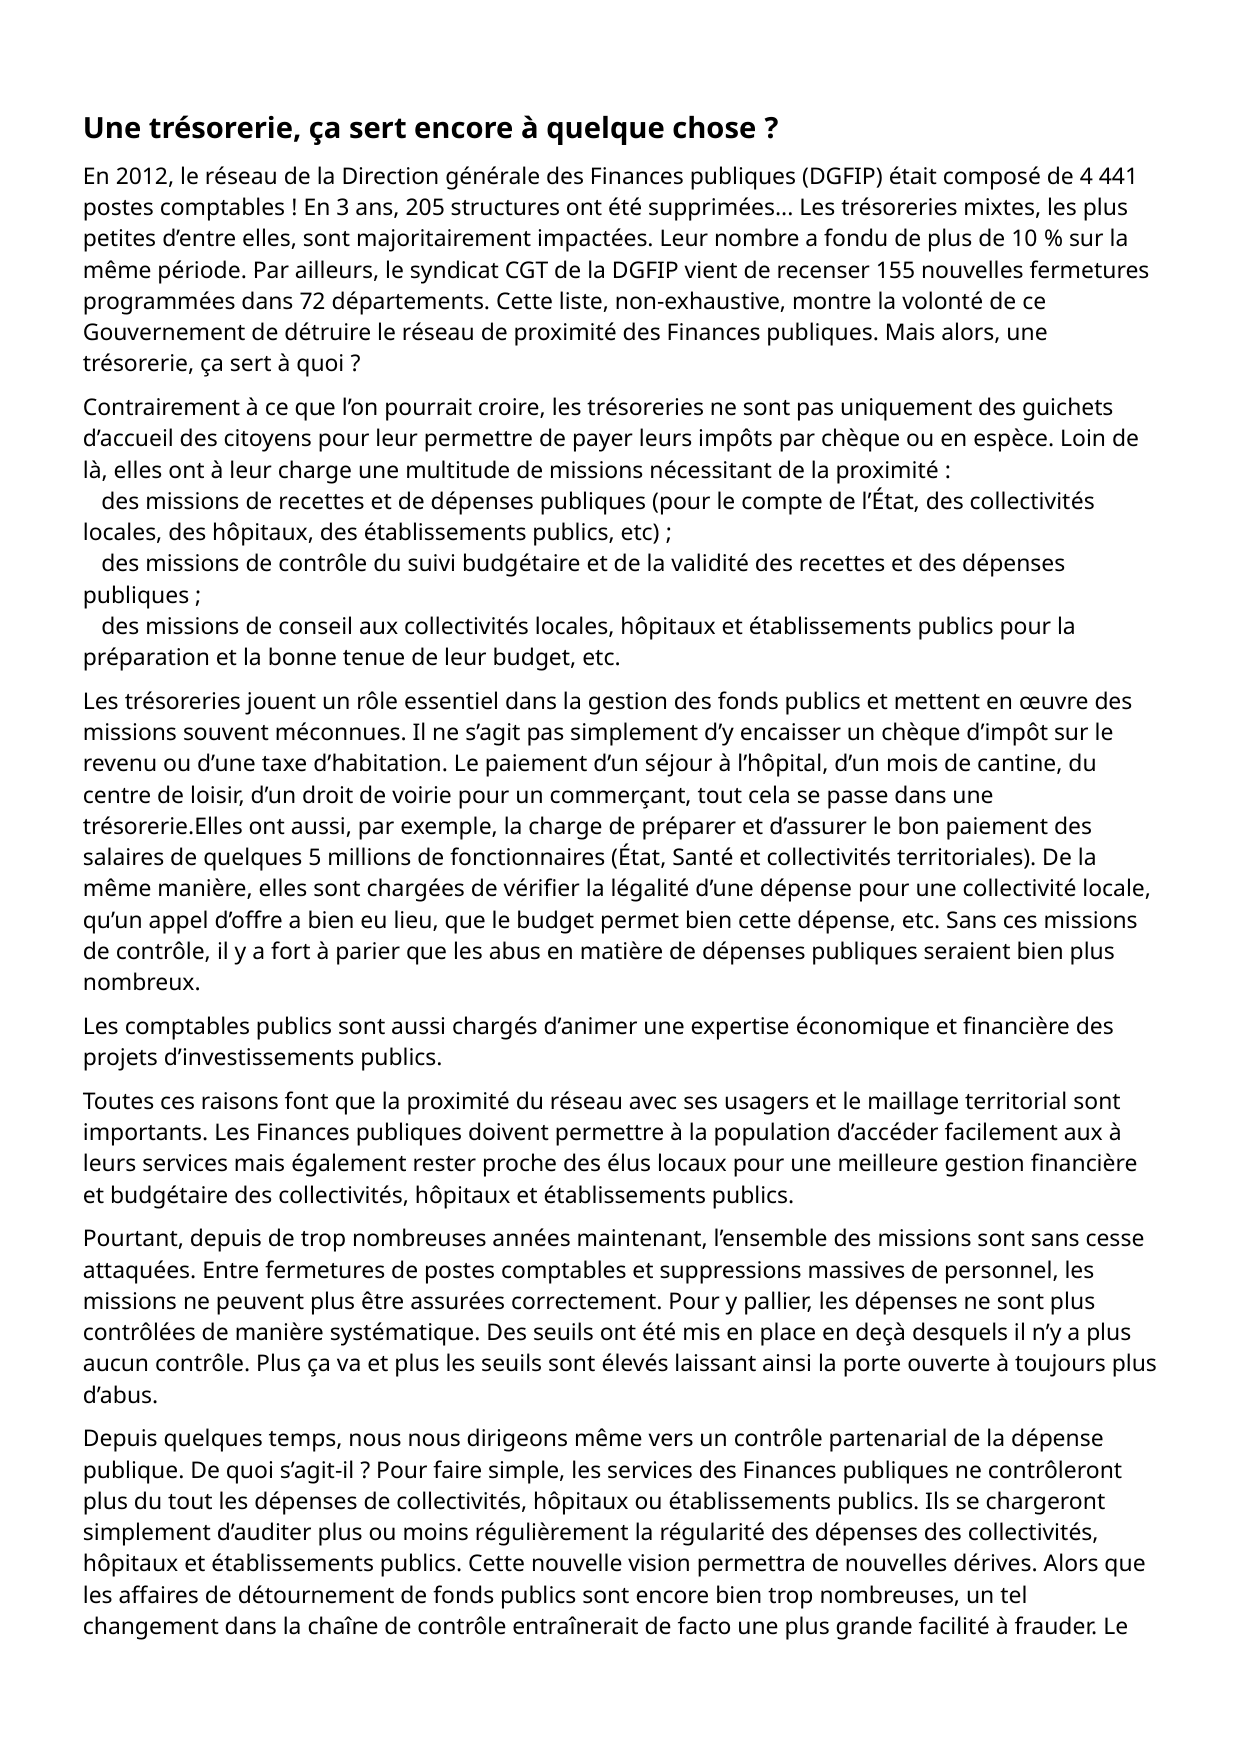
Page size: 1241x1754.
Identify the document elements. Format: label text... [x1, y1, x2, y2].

text Depuis quelques temps, nous nous dirigeons même vers un contrôle partenarial de la dépense publique. De quoi s’agit-il ? Pour faire simple, les services des Finances publiques ne contrôleront plus du tout les dépenses de collectivités, hôpitaux ou établissements publics. Ils se chargeront simplement d’auditer plus ou moins régulièrement la régularité des dépenses des collectivités, hôpitaux et établissements publics. Cette nouvelle vision permettra de nouvelles dérives. Alors que les affaires de détournement de fonds publics sont encore bien trop nombreuses, un tel changement dans la chaîne de contrôle entraînerait de facto une plus grande facilité à frauder. Le [83, 1422, 1157, 1641]
text Toutes ces raisons font que la proximité du réseau avec ses usagers et le maillage territorial sont importants. Les Finances publiques doivent permettre à la population d’accéder facilement aux à leurs services mais également rester proche des élus locaux pour une meilleure gestion financière et budgétaire des collectivités, hôpitaux et établissements publics. [83, 1085, 1157, 1210]
text En 2012, le réseau de la Direction générale des Finances publiques (DGFIP) était composé de 4 441 postes comptables ! En 3 ans, 205 structures ont été supprimées... Les trésoreries mixtes, les plus petites d’entre elles, sont majoritairement impactées. Leur nombre a fondu de plus de 10 % sur la même période. Par ailleurs, le syndicat CGT de la DGFIP vient de recenser 155 nouvelles fermetures programmées dans 72 départements. Cette liste, non-exhaustive, montre la volonté de ce Gouvernement de détruire le réseau de proximité des Finances publiques. Mais alors, une trésorerie, ça sert à quoi ? [83, 160, 1157, 379]
text Les comptables publics sont aussi chargés d’animer une expertise économique et financière des projets d’investissements publics. [83, 1010, 1157, 1072]
subtitle Une trésorerie, ça sert encore à quelque chose ? [83, 108, 1157, 147]
text Les trésoreries jouent un rôle essentiel dans la gestion des fonds publics et mettent en œuvre des missions souvent méconnues. Il ne s’agit pas simplement d’y encaisser un chèque d’impôt sur le revenu ou d’une taxe d’habitation. Le paiement d’un séjour à l’hôpital, d’un mois de cantine, du centre de loisir, d’un droit de voirie pour un commerçant, tout cela se passe dans une trésorerie.Elles ont aussi, par exemple, la charge de préparer et d’assurer le bon paiement des salaires de quelques 5 millions de fonctionnaires (État, Santé et collectivités territoriales). De la même manière, elles sont chargées de vérifier la légalité d’une dépense pour une collectivité locale, qu’un appel d’offre a bien eu lieu, que le budget permet bien cette dépense, etc. Sans ces missions de contrôle, il y a fort à parier que les abus en matière de dépenses publiques seraient bien plus nombreux. [83, 685, 1157, 997]
text Contrairement à ce que l’on pourrait croire, les trésoreries ne sont pas uniquement des guichets d’accueil des citoyens pour leur permettre de payer leurs impôts par chèque ou en espèce. Loin de là, elles ont à leur charge une multitude de missions nécessitant de la proximité : des missions de recettes et de dépenses publiques (pour le compte de l’État, des collectivités locales, des hôpitaux, des établissements publics, etc) ; des missions de contrôle du suivi budgétaire et de la validité des recettes et des dépenses publiques ; des missions de conseil aux collectivités locales, hôpitaux et établissements publics pour la préparation et la bonne tenue de leur budget, etc. [83, 391, 1157, 672]
text Pourtant, depuis de trop nombreuses années maintenant, l’ensemble des missions sont sans cesse attaquées. Entre fermetures de postes comptables et suppressions massives de personnel, les missions ne peuvent plus être assurées correctement. Pour y pallier, les dépenses ne sont plus contrôlées de manière systématique. Des seuils ont été mis en place en deçà desquels il n’y a plus aucun contrôle. Plus ça va et plus les seuils sont élevés laissant ainsi la porte ouverte à toujours plus d’abus. [83, 1222, 1157, 1410]
